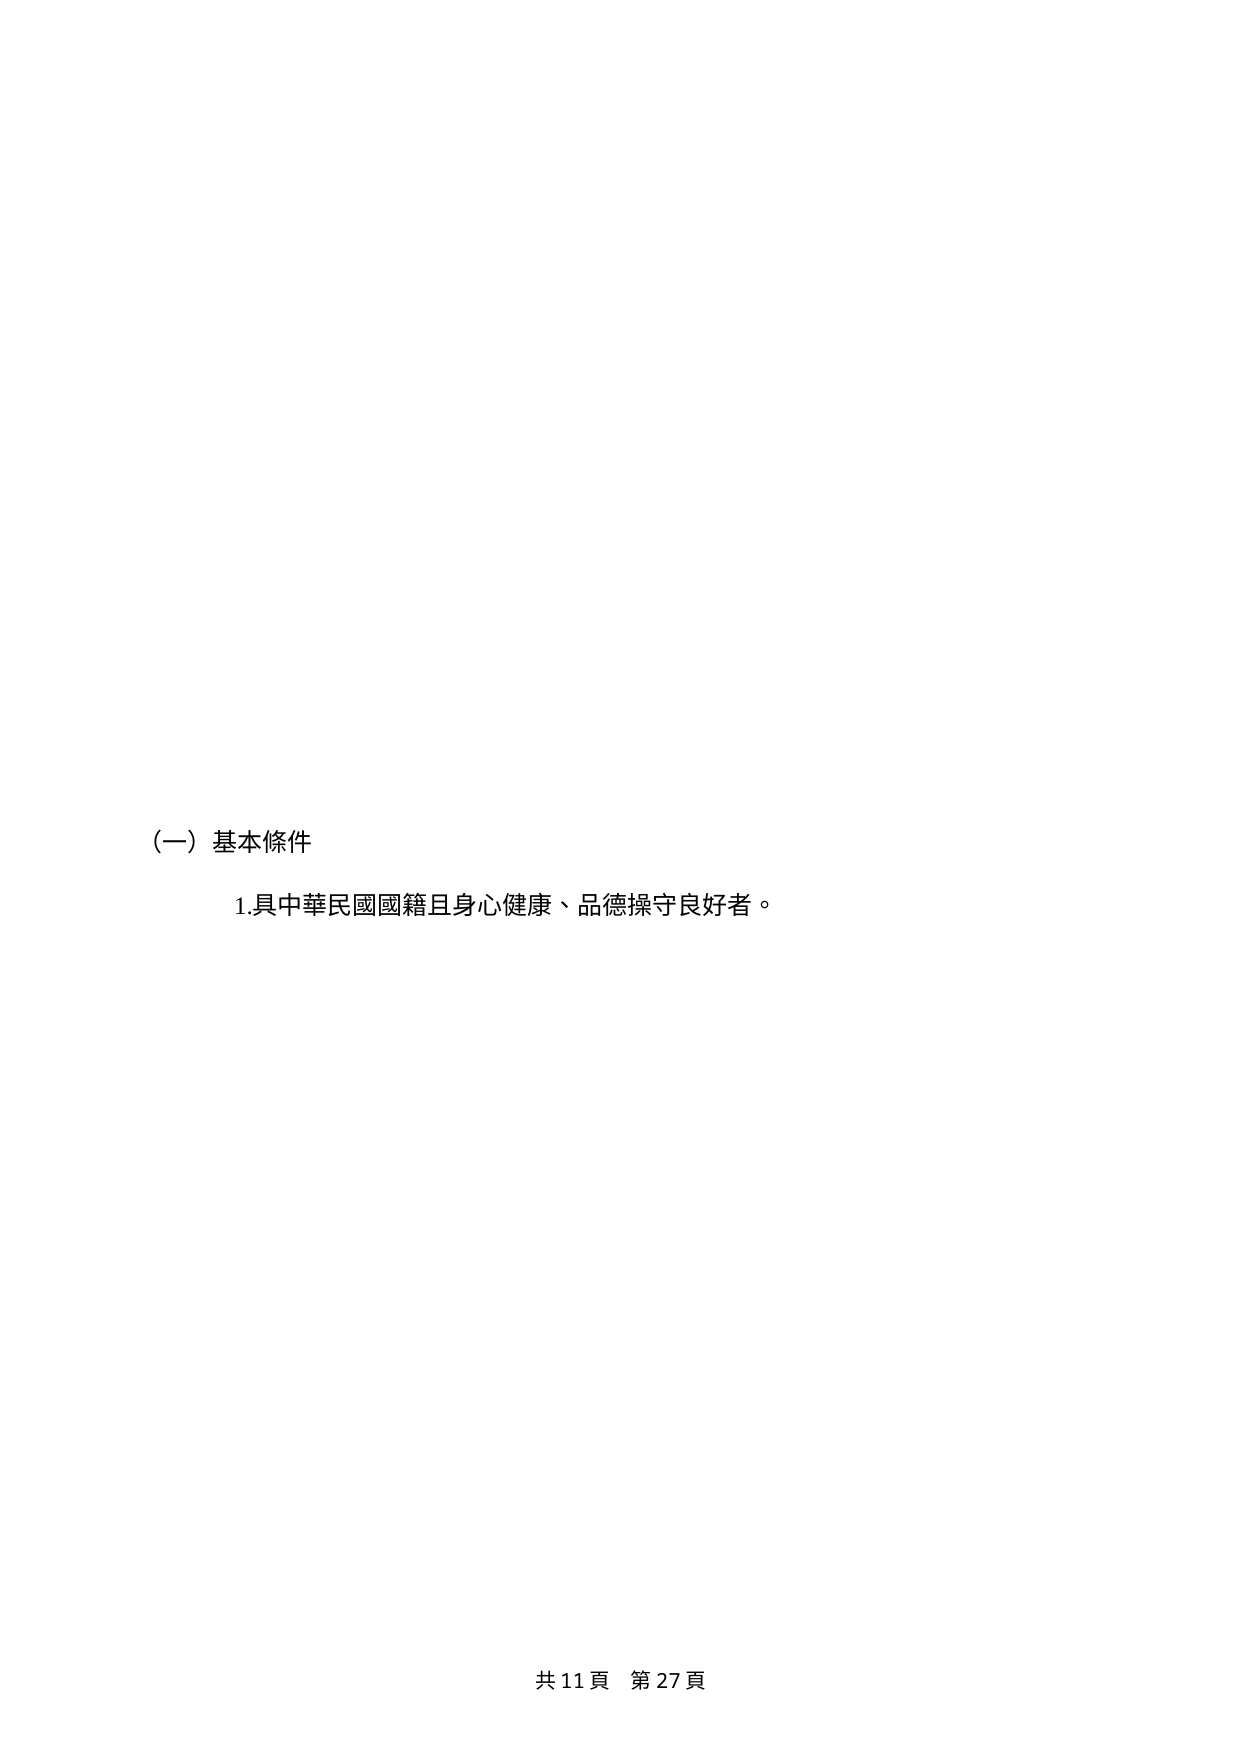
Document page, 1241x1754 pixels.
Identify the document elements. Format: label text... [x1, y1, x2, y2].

text 1.具中華民國國籍且身心健康、品德操守良好者。 [221, 862, 1122, 924]
text （一）基本條件 [118, 799, 1122, 862]
